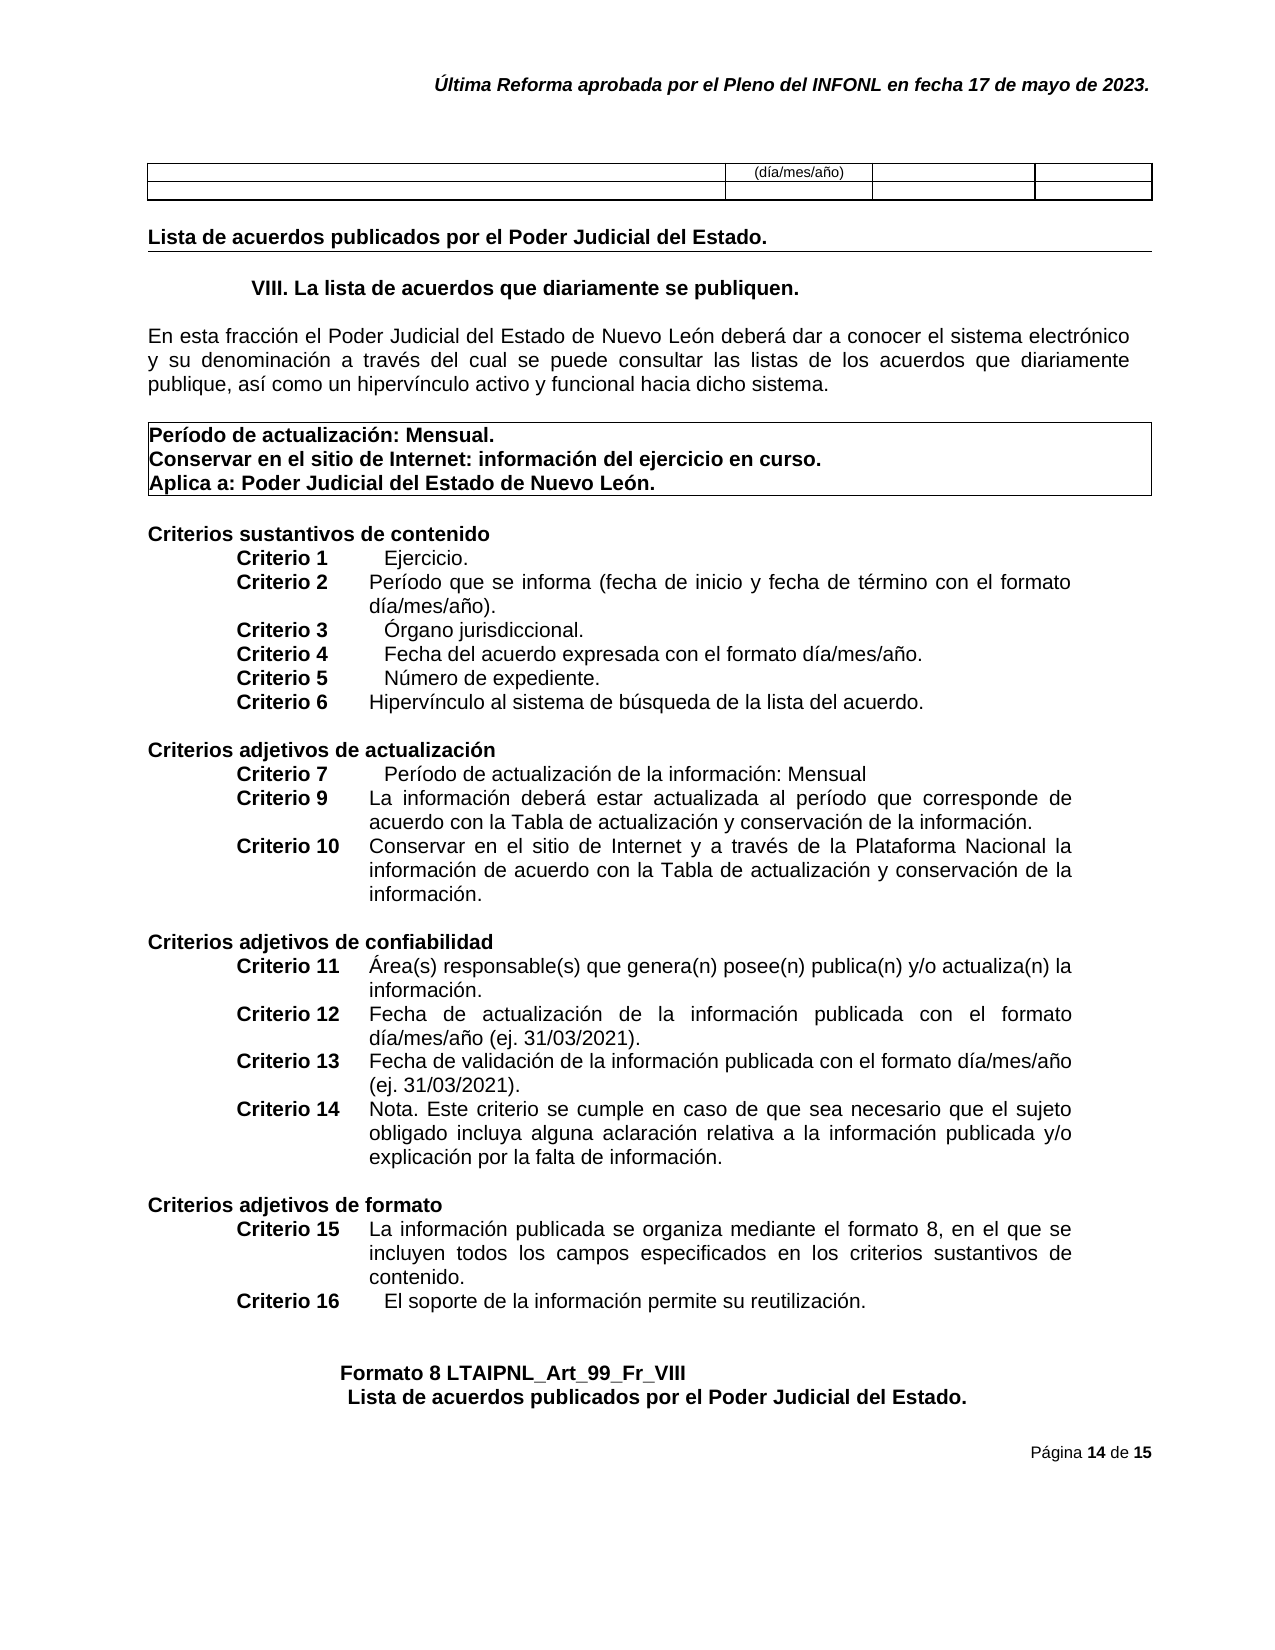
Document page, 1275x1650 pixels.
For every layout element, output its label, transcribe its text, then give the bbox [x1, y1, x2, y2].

table_header (día/mes/año) [726, 164, 872, 181]
table_header [1036, 164, 1151, 181]
table_cell [873, 182, 1034, 199]
text Lista de acuerdos publicados por el Poder Judicial del Estado. [236, 1385, 1073, 1409]
text Criterio 7 Período de actualización de la información: Mensual [236, 762, 1073, 786]
text Criterio 5 Número de expediente. [236, 666, 1073, 690]
text Criterio 11 Área(s) responsable(s) que genera(n) posee(n) publica(n) y/o actualiza(n) la información. [236, 953, 1073, 1001]
text Lista de acuerdos publicados por el Poder Judicial del Estado. [148, 225, 1152, 251]
text Criterio 10 Conservar en el sitio de Internet y a través de la Plataforma Nacional la información de acuerdo con la Tabla de actualización y conservación de la información. [236, 834, 1073, 906]
table_cell [148, 182, 725, 199]
text Criterio 1 Ejercicio. [236, 546, 1073, 570]
text Criterio 16 El soporte de la información permite su reutilización. [236, 1289, 1073, 1313]
text Criterio 13 Fecha de validación de la información publicada con el formato día/mes/año (ej. 31/03/2021). [236, 1049, 1073, 1097]
text Criterio 3 Órgano jurisdiccional. [236, 618, 1073, 642]
text Conservar en el sitio de Internet: información del ejercicio en curso. [149, 446, 1151, 470]
table_cell [726, 182, 872, 199]
text Período de actualización: Mensual. [149, 423, 1151, 446]
text VIII. La lista de acuerdos que diariamente se publiquen. [251, 276, 1073, 300]
text Criterio 6 Hipervínculo al sistema de búsqueda de la lista del acuerdo. [236, 690, 1073, 714]
text Aplica a: Poder Judicial del Estado de Nuevo León. [149, 470, 1151, 495]
text Criterios adjetivos de actualización [148, 738, 1073, 762]
text Criterio 12 Fecha de actualización de la información publicada con el formato día/mes/año (ej. 31/03/2021). [236, 1001, 1073, 1049]
table_header [873, 164, 1034, 181]
table_cell [1036, 182, 1151, 199]
text Criterios adjetivos de confiabilidad [148, 929, 1073, 953]
text Criterios sustantivos de contenido [148, 522, 1073, 546]
text Criterio 4 Fecha del acuerdo expresada con el formato día/mes/año. [236, 642, 1073, 666]
text Criterios adjetivos de formato [148, 1193, 1073, 1217]
text Formato 8 LTAIPNL_Art_99_Fr_VIII [236, 1361, 1073, 1385]
text Criterio 2 Período que se informa (fecha de inicio y fecha de término con el formato día/mes/año). [236, 570, 1073, 618]
table_header [148, 164, 725, 181]
text Criterio 9 La información deberá estar actualizada al período que corresponde de acuerdo con la Tabla de actualización y conservación de la información. [236, 786, 1073, 834]
text En esta fracción el Poder Judicial del Estado de Nuevo León deberá dar a conocer el sistema electrónico y su denominación a través del cual se puede consultar las listas de los acuerdos que diariamente publique, así como un hipervínculo activo y funcional hacia dicho sistema. [148, 324, 1132, 396]
text Criterio 14 Nota. Este criterio se cumple en caso de que sea necesario que el sujeto obligado incluya alguna aclaración relativa a la información publicada y/o explicación por la falta de información. [236, 1097, 1073, 1169]
text Criterio 15 La información publicada se organiza mediante el formato 8, en el que se incluyen todos los campos especificados en los criterios sustantivos de contenido. [236, 1217, 1073, 1289]
